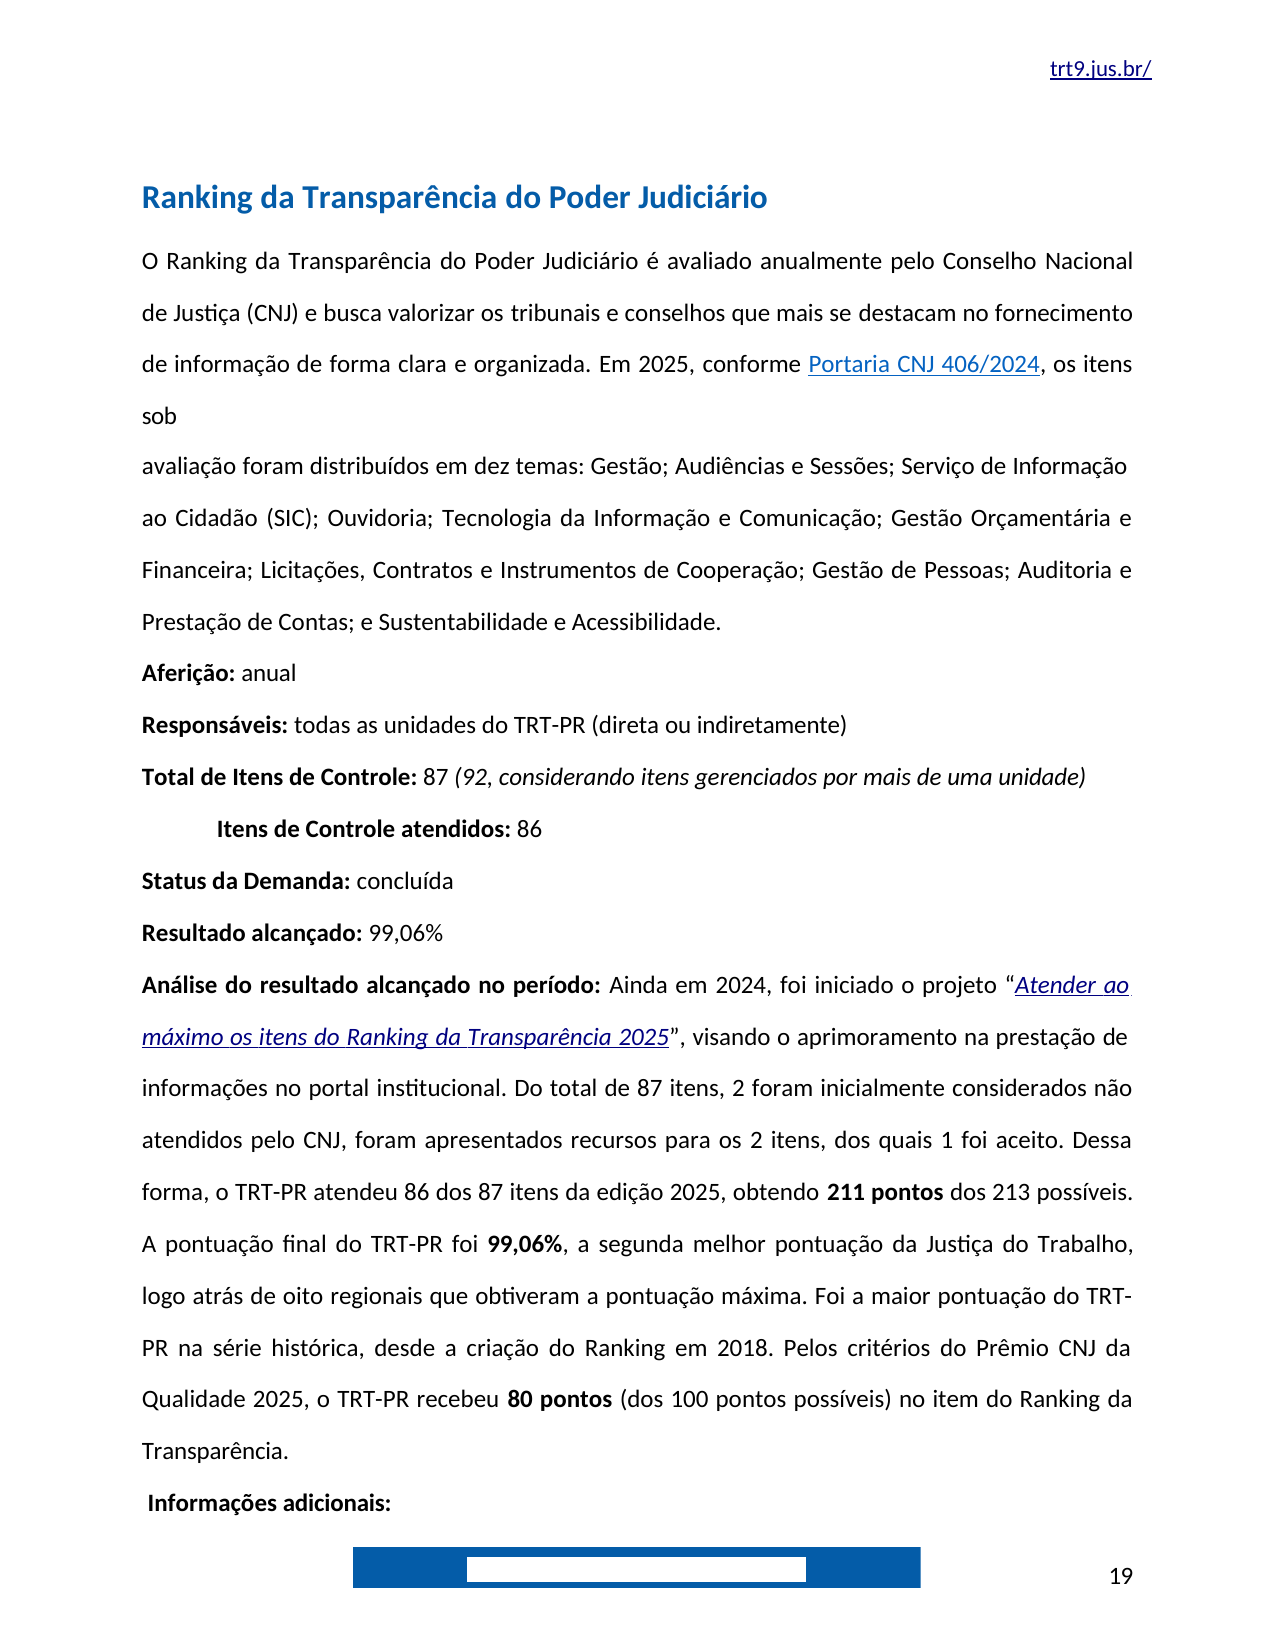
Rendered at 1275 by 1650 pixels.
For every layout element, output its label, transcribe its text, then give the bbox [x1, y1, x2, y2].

text avaliação foram distribuídos em dez temas: Gestão; Audiências e Sessões; Serviço de Informação [142, 452, 1142, 480]
text ao Cidadão (SIC); Ouvidoria; Tecnologia da Informação e Comunicação; Gestão Orçamentária e Financeira; Licitações, Contratos e Instrumentos de Cooperação; Gestão de Pessoas; Auditoria e Prestação de Contas; e Sustentabilidade e Acessibilidade. [142, 502, 1134, 636]
text Responsáveis: todas as unidades do TRT-PR (direta ou indiretamente) [142, 709, 1142, 740]
text Ranking da Transparência do Poder Judiciário [142, 176, 1136, 216]
subtitle Informações adicionais: [147, 1487, 1142, 1518]
text Total de Itens de Controle: 87 (92, considerando itens gerenciados por mais de uma unidade) [142, 761, 1142, 792]
text O Ranking da Transparência do Poder Judiciário é avaliado anualmente pelo Conselho Nacional de Justiça (CNJ) e busca valorizar os tribunais e conselhos que mais se destacam no fornecimento de informação de forma clara e organizada. Em 2025, conforme Portaria CNJ 406/2024, os itens sob [142, 245, 1133, 431]
text Análise do resultado alcançado no período: Ainda em 2024, foi iniciado o projeto “Atender ao [142, 969, 1142, 999]
text informações no portal institucional. Do total de 87 itens, 2 foram inicialmente considerados não atendidos pelo CNJ, foram apresentados recursos para os 2 itens, dos quais 1 foi aceito. Dessa forma, o TRT-PR atendeu 86 dos 87 itens da edição 2025, obtendo 211 pontos dos 213 possíveis. A pontuação final do TRT-PR foi 99,06%, a segunda melhor pontuação da Justiça do Trabalho, logo atrás de oito regionais que obtiveram a pontuação máxima. Foi a maior pontuação do TRT-PR na série histórica, desde a criação do Ranking em 2018. Pelos critérios do Prêmio CNJ da Qualidade 2025, o TRT-PR recebeu 80 pontos (dos 100 pontos possíveis) no item do Ranking da Transparência. [142, 1072, 1134, 1466]
text máximo os itens do Ranking da Transparência 2025”, visando o aprimoramento na prestação de [142, 1021, 1142, 1051]
text Aferição: anual [142, 657, 1142, 688]
text Itens de Controle atendidos: 86 Status da Demanda: concluída Resultado alcançado: 99,06% [142, 813, 556, 947]
